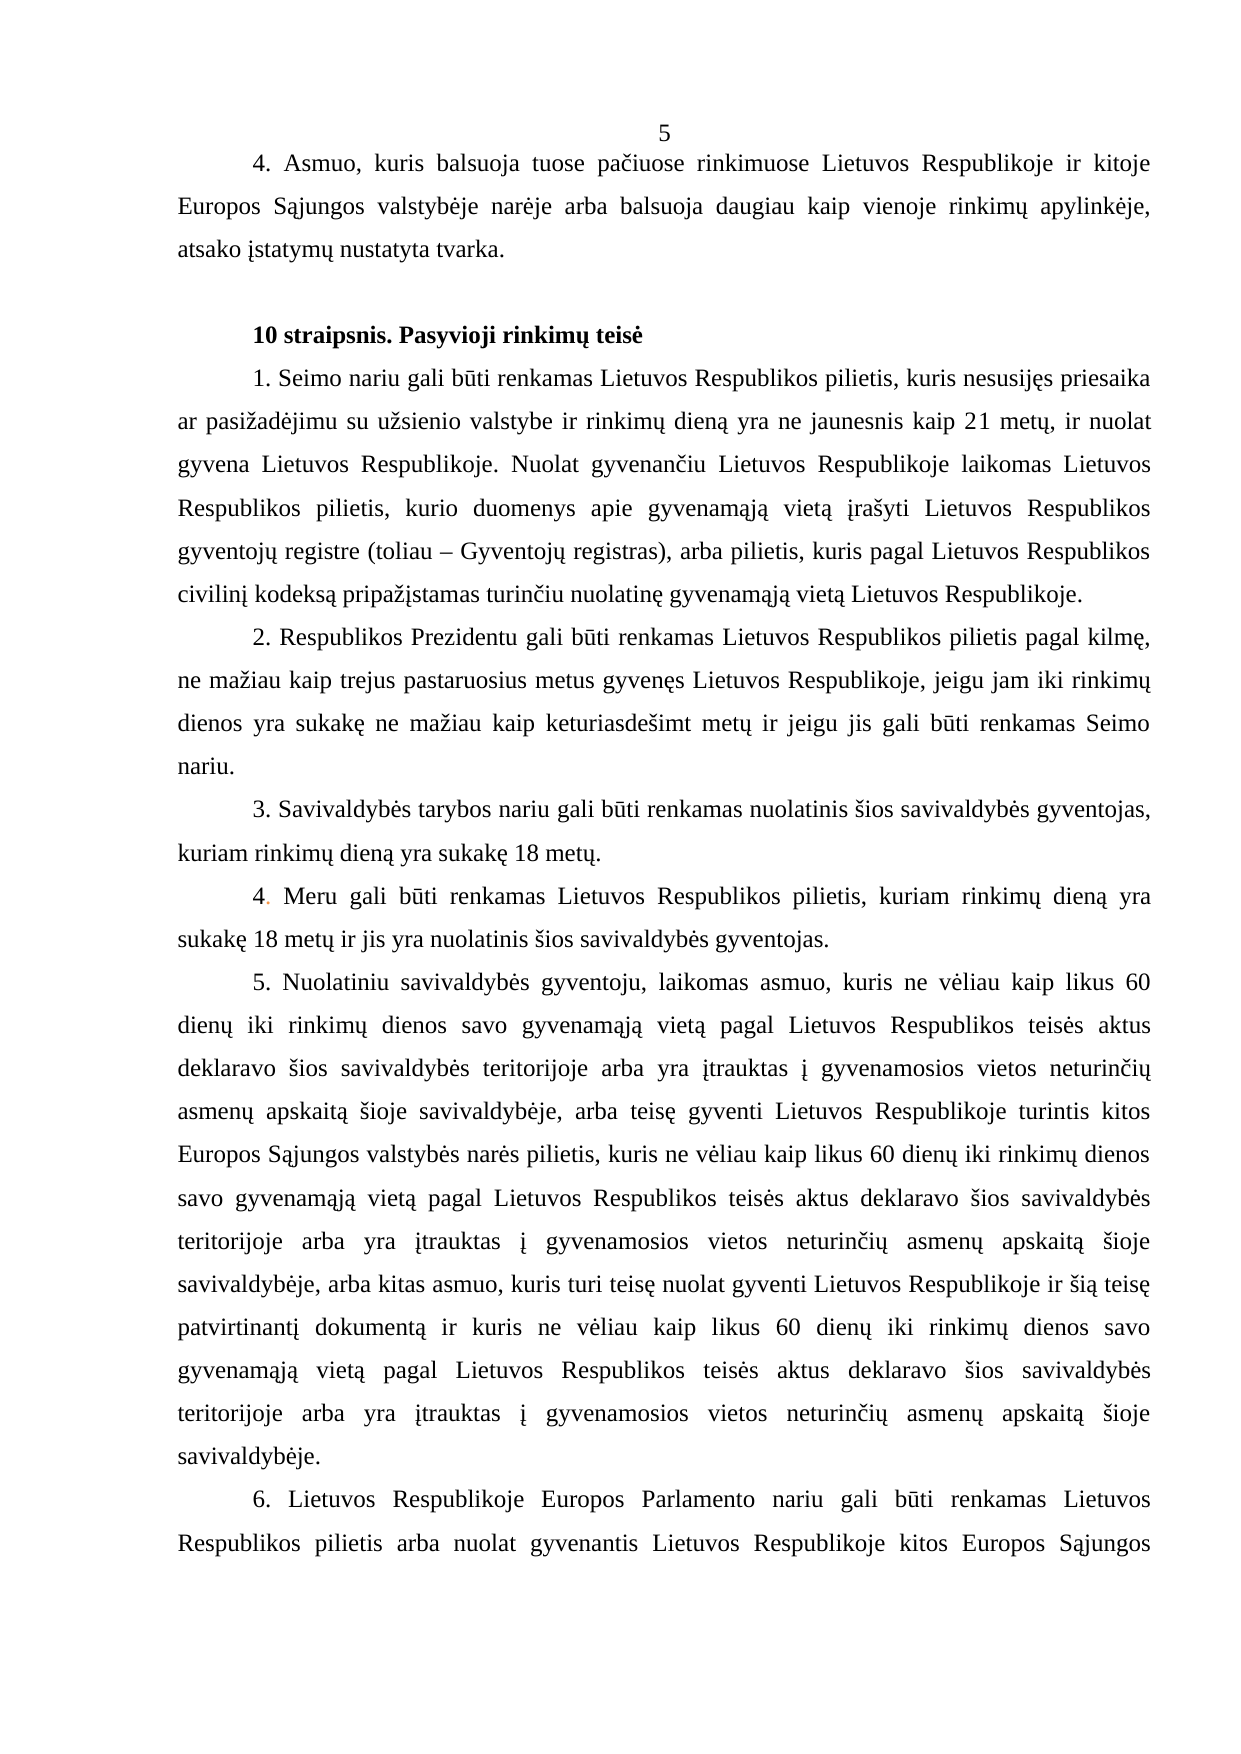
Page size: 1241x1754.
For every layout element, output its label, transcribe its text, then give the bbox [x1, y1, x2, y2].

text 4. Meru gali būti renkamas Lietuvos Respublikos pilietis, kuriam rinkimų dieną yra sukakę 18 metų ir jis yra nuolatinis šios savivaldybės gyventojas. [177, 881, 1152, 953]
text 3. Savivaldybės tarybos nariu gali būti renkamas nuolatinis šios savivaldybės gyventojas, kuriam rinkimų dieną yra sukakę 18 metų. [177, 794, 1152, 866]
subtitle 10 straipsnis. Pasyvioji rinkimų teisė [177, 320, 1152, 349]
text 4. Asmuo, kuris balsuoja tuose pačiuose rinkimuose Lietuvos Respublikoje ir kitoje Europos Sąjungos valstybėje narėje arba balsuoja daugiau kaip vienoje rinkimų apylinkėje, atsako įstatymų nustatyta tvarka. [177, 148, 1152, 263]
text 2. Respublikos Prezidentu gali būti renkamas Lietuvos Respublikos pilietis pagal kilmę, ne mažiau kaip trejus pastaruosius metus gyvenęs Lietuvos Respublikoje, jeigu jam iki rinkimų dienos yra sukakę ne mažiau kaip keturiasdešimt metų ir jeigu jis gali būti renkamas Seimo nariu. [177, 622, 1152, 780]
text 1. Seimo nariu gali būti renkamas Lietuvos Respublikos pilietis, kuris nesusijęs priesaika ar pasižadėjimu su užsienio valstybe ir rinkimų dieną yra ne jaunesnis kaip 21 metų, ir nuolat gyvena Lietuvos Respublikoje. Nuolat gyvenančiu Lietuvos Respublikoje laikomas Lietuvos Respublikos pilietis, kurio duomenys apie gyvenamąją vietą įrašyti Lietuvos Respublikos gyventojų registre (toliau – Gyventojų registras), arba pilietis, kuris pagal Lietuvos Respublikos civilinį kodeksą pripažįstamas turinčiu nuolatinę gyvenamąją vietą Lietuvos Respublikoje. [177, 363, 1152, 608]
text 5. Nuolatiniu savivaldybės gyventoju, laikomas asmuo, kuris ne vėliau kaip likus 60 dienų iki rinkimų dienos savo gyvenamąją vietą pagal Lietuvos Respublikos teisės aktus deklaravo šios savivaldybės teritorijoje arba yra įtrauktas į gyvenamosios vietos neturinčių asmenų apskaitą šioje savivaldybėje, arba teisę gyventi Lietuvos Respublikoje turintis kitos Europos Sąjungos valstybės narės pilietis, kuris ne vėliau kaip likus 60 dienų iki rinkimų dienos savo gyvenamąją vietą pagal Lietuvos Respublikos teisės aktus deklaravo šios savivaldybės teritorijoje arba yra įtrauktas į gyvenamosios vietos neturinčių asmenų apskaitą šioje savivaldybėje, arba kitas asmuo, kuris turi teisę nuolat gyventi Lietuvos Respublikoje ir šią teisę patvirtinantį dokumentą ir kuris ne vėliau kaip likus 60 dienų iki rinkimų dienos savo gyvenamąją vietą pagal Lietuvos Respublikos teisės aktus deklaravo šios savivaldybės teritorijoje arba yra įtrauktas į gyvenamosios vietos neturinčių asmenų apskaitą šioje savivaldybėje. [177, 967, 1152, 1470]
text 6. Lietuvos Respublikoje Europos Parlamento nariu gali būti renkamas Lietuvos Respublikos pilietis arba nuolat gyvenantis Lietuvos Respublikoje kitos Europos Sąjungos [177, 1484, 1152, 1556]
